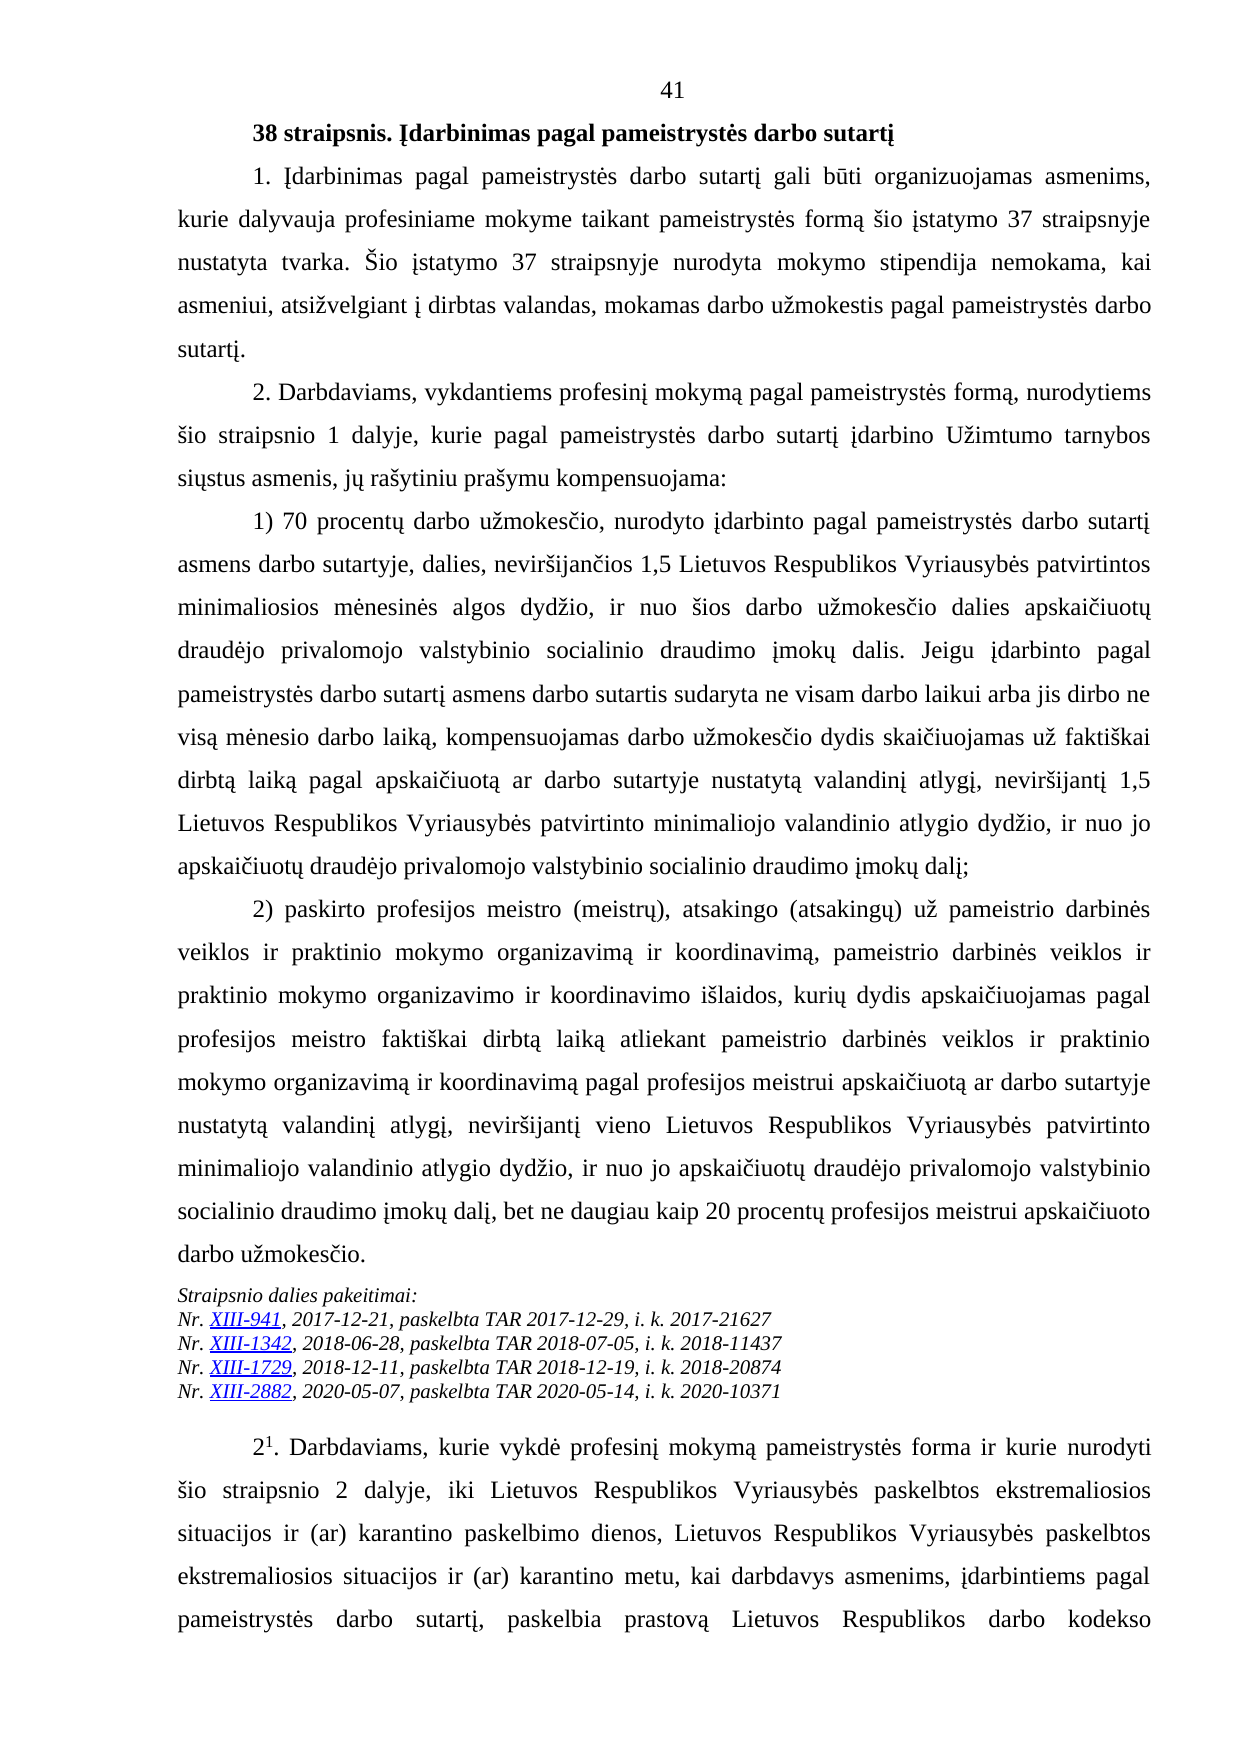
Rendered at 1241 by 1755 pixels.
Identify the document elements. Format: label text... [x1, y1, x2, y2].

text Nr. XIII-1729, 2018-12-11, paskelbta TAR 2018-12-19, i. k. 2018-20874 [177, 1355, 1152, 1379]
text 1. Įdarbinimas pagal pameistrystės darbo sutartį gali būti organizuojamas asmenims, kurie dalyvauja profesiniame mokyme taikant pameistrystės formą šio įstatymo 37 straipsnyje nustatyta tvarka. Šio įstatymo 37 straipsnyje nurodyta mokymo stipendija nemokama, kai asmeniui, atsižvelgiant į dirbtas valandas, mokamas darbo užmokestis pagal pameistrystės darbo sutartį. [177, 161, 1152, 362]
text Nr. XIII-2882, 2020-05-07, paskelbta TAR 2020-05-14, i. k. 2020-10371 [177, 1379, 1152, 1403]
text 38 straipsnis. Įdarbinimas pagal pameistrystės darbo sutartį [177, 118, 1152, 147]
text Nr. XIII-1342, 2018-06-28, paskelbta TAR 2018-07-05, i. k. 2018-11437 [177, 1331, 1152, 1355]
text 2) paskirto profesijos meistro (meistrų), atsakingo (atsakingų) už pameistrio darbinės veiklos ir praktinio mokymo organizavimą ir koordinavimą, pameistrio darbinės veiklos ir praktinio mokymo organizavimo ir koordinavimo išlaidos, kurių dydis apskaičiuojamas pagal profesijos meistro faktiškai dirbtą laiką atliekant pameistrio darbinės veiklos ir praktinio mokymo organizavimą ir koordinavimą pagal profesijos meistrui apskaičiuotą ar darbo sutartyje nustatytą valandinį atlygį, neviršijantį vieno Lietuvos Respublikos Vyriausybės patvirtinto minimaliojo valandinio atlygio dydžio, ir nuo jo apskaičiuotų draudėjo privalomojo valstybinio socialinio draudimo įmokų dalį, bet ne daugiau kaip 20 procentų profesijos meistrui apskaičiuoto darbo užmokesčio. [177, 894, 1152, 1268]
text 2. Darbdaviams, vykdantiems profesinį mokymą pagal pameistrystės formą, nurodytiems šio straipsnio 1 dalyje, kurie pagal pameistrystės darbo sutartį įdarbino Užimtumo tarnybos siųstus asmenis, jų rašytiniu prašymu kompensuojama: [177, 377, 1152, 492]
text Straipsnio dalies pakeitimai: [177, 1282, 1152, 1307]
text Nr. XIII-941, 2017-12-21, paskelbta TAR 2017-12-29, i. k. 2017-21627 [177, 1307, 1152, 1331]
text 21. Darbdaviams, kurie vykdė profesinį mokymą pameistrystės forma ir kurie nurodyti šio straipsnio 2 dalyje, iki Lietuvos Respublikos Vyriausybės paskelbtos ekstremaliosios situacijos ir (ar) karantino paskelbimo dienos, Lietuvos Respublikos Vyriausybės paskelbtos ekstremaliosios situacijos ir (ar) karantino metu, kai darbdavys asmenims, įdarbintiems pagal pameistrystės darbo sutartį, paskelbia prastovą Lietuvos Respublikos darbo kodekso [177, 1432, 1152, 1633]
text 1) 70 procentų darbo užmokesčio, nurodyto įdarbinto pagal pameistrystės darbo sutartį asmens darbo sutartyje, dalies, neviršijančios 1,5 Lietuvos Respublikos Vyriausybės patvirtintos minimaliosios mėnesinės algos dydžio, ir nuo šios darbo užmokesčio dalies apskaičiuotų draudėjo privalomojo valstybinio socialinio draudimo įmokų dalis. Jeigu įdarbinto pagal pameistrystės darbo sutartį asmens darbo sutartis sudaryta ne visam darbo laikui arba jis dirbo ne visą mėnesio darbo laiką, kompensuojamas darbo užmokesčio dydis skaičiuojamas už faktiškai dirbtą laiką pagal apskaičiuotą ar darbo sutartyje nustatytą valandinį atlygį, neviršijantį 1,5 Lietuvos Respublikos Vyriausybės patvirtinto minimaliojo valandinio atlygio dydžio, ir nuo jo apskaičiuotų draudėjo privalomojo valstybinio socialinio draudimo įmokų dalį; [177, 506, 1152, 880]
